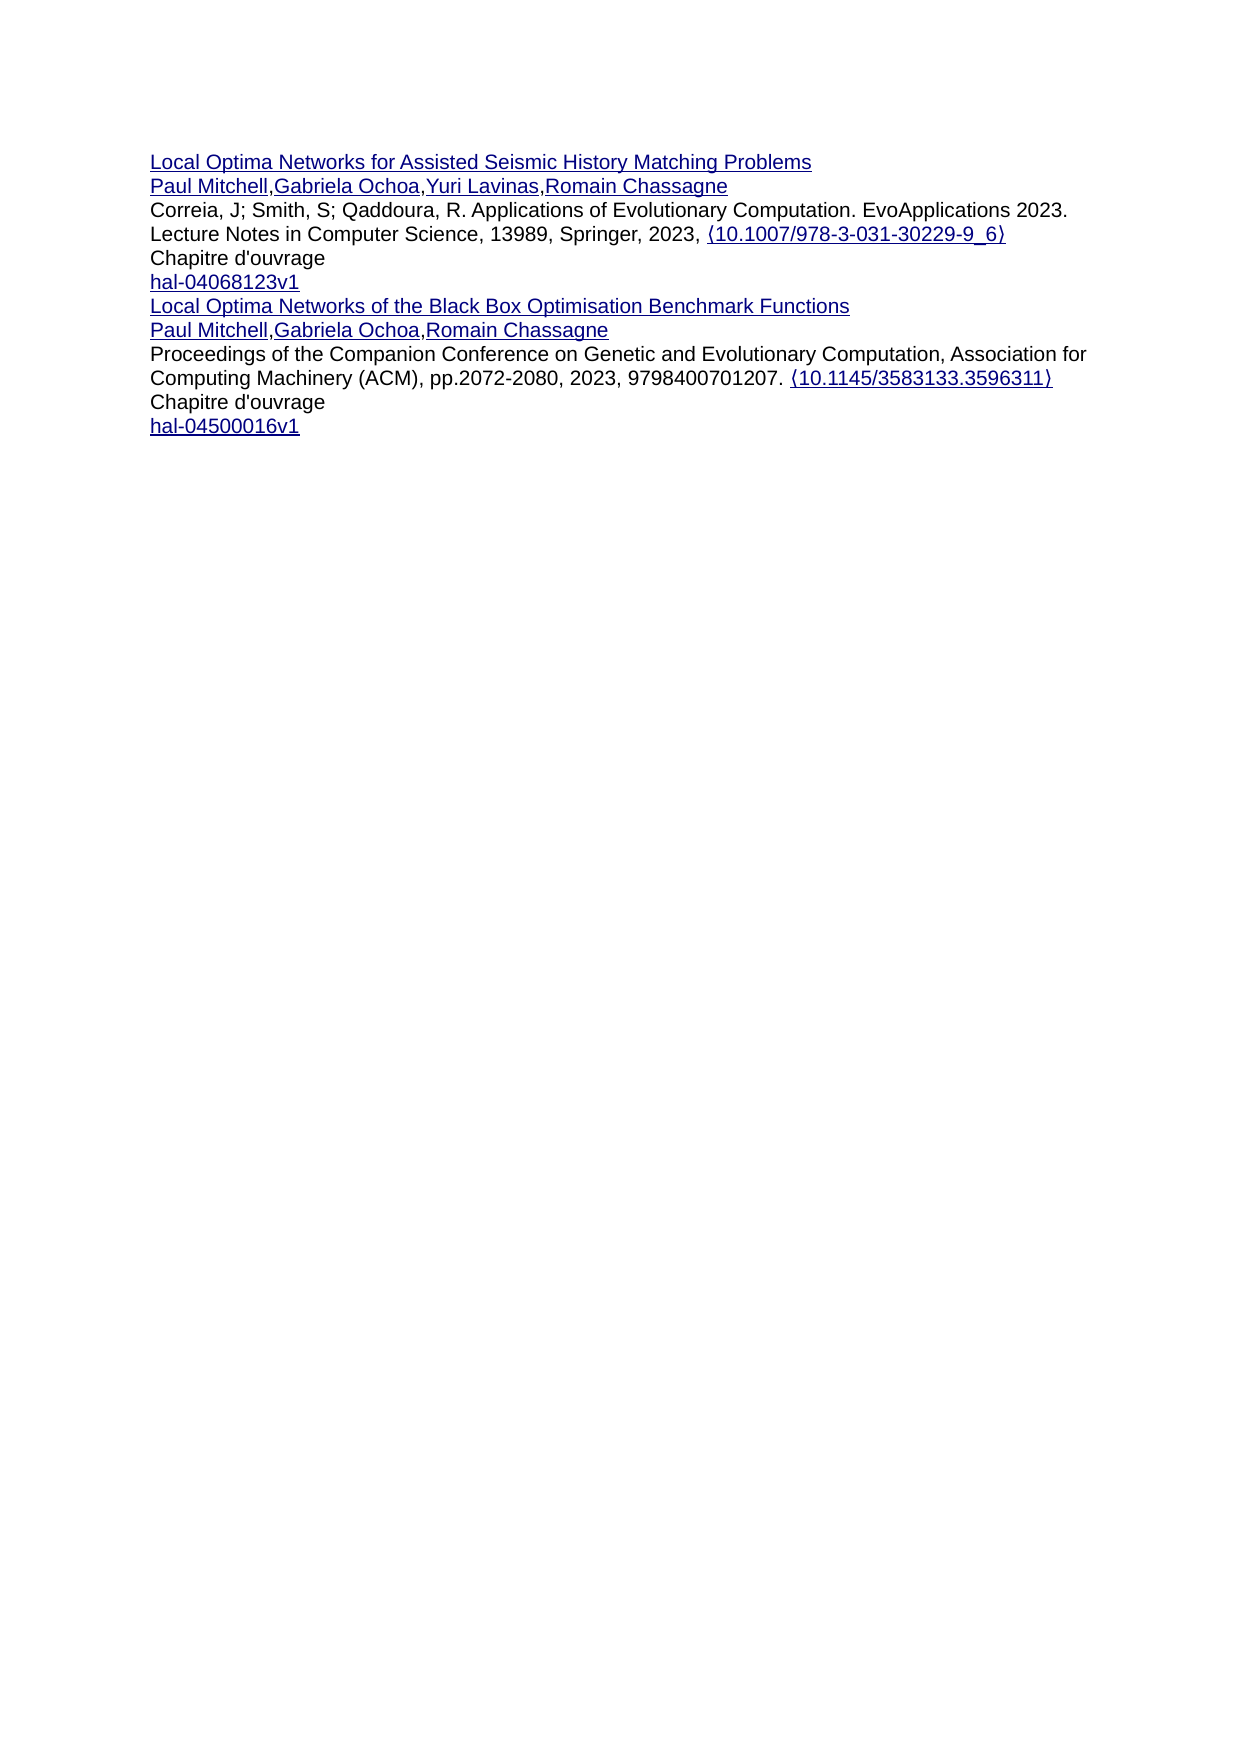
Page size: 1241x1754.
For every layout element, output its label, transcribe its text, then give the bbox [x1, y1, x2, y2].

table_cell Local Optima Networks of the Black Box Optimisation Benchmark Functions Paul Mitchell,Gabriela Ochoa,Romain Chassagne Proceedings of the Companion Conference on Genetic and Evolutionary Computation, Association for Computing Machinery (ACM), pp.2072-2080, 2023, 9798400701207. ⟨10.1145/3583133.3596311⟩ Chapitre d'ouvrage hal-04500016v1 [150, 294, 1090, 437]
table_cell Local Optima Networks for Assisted Seismic History Matching Problems Paul Mitchell,Gabriela Ochoa,Yuri Lavinas,Romain Chassagne Correia, J; Smith, S; Qaddoura, R. Applications of Evolutionary Computation. EvoApplications 2023. Lecture Notes in Computer Science, 13989, Springer, 2023, ⟨10.1007/978-3-031-30229-9_6⟩ Chapitre d'ouvrage hal-04068123v1 [150, 150, 1090, 294]
